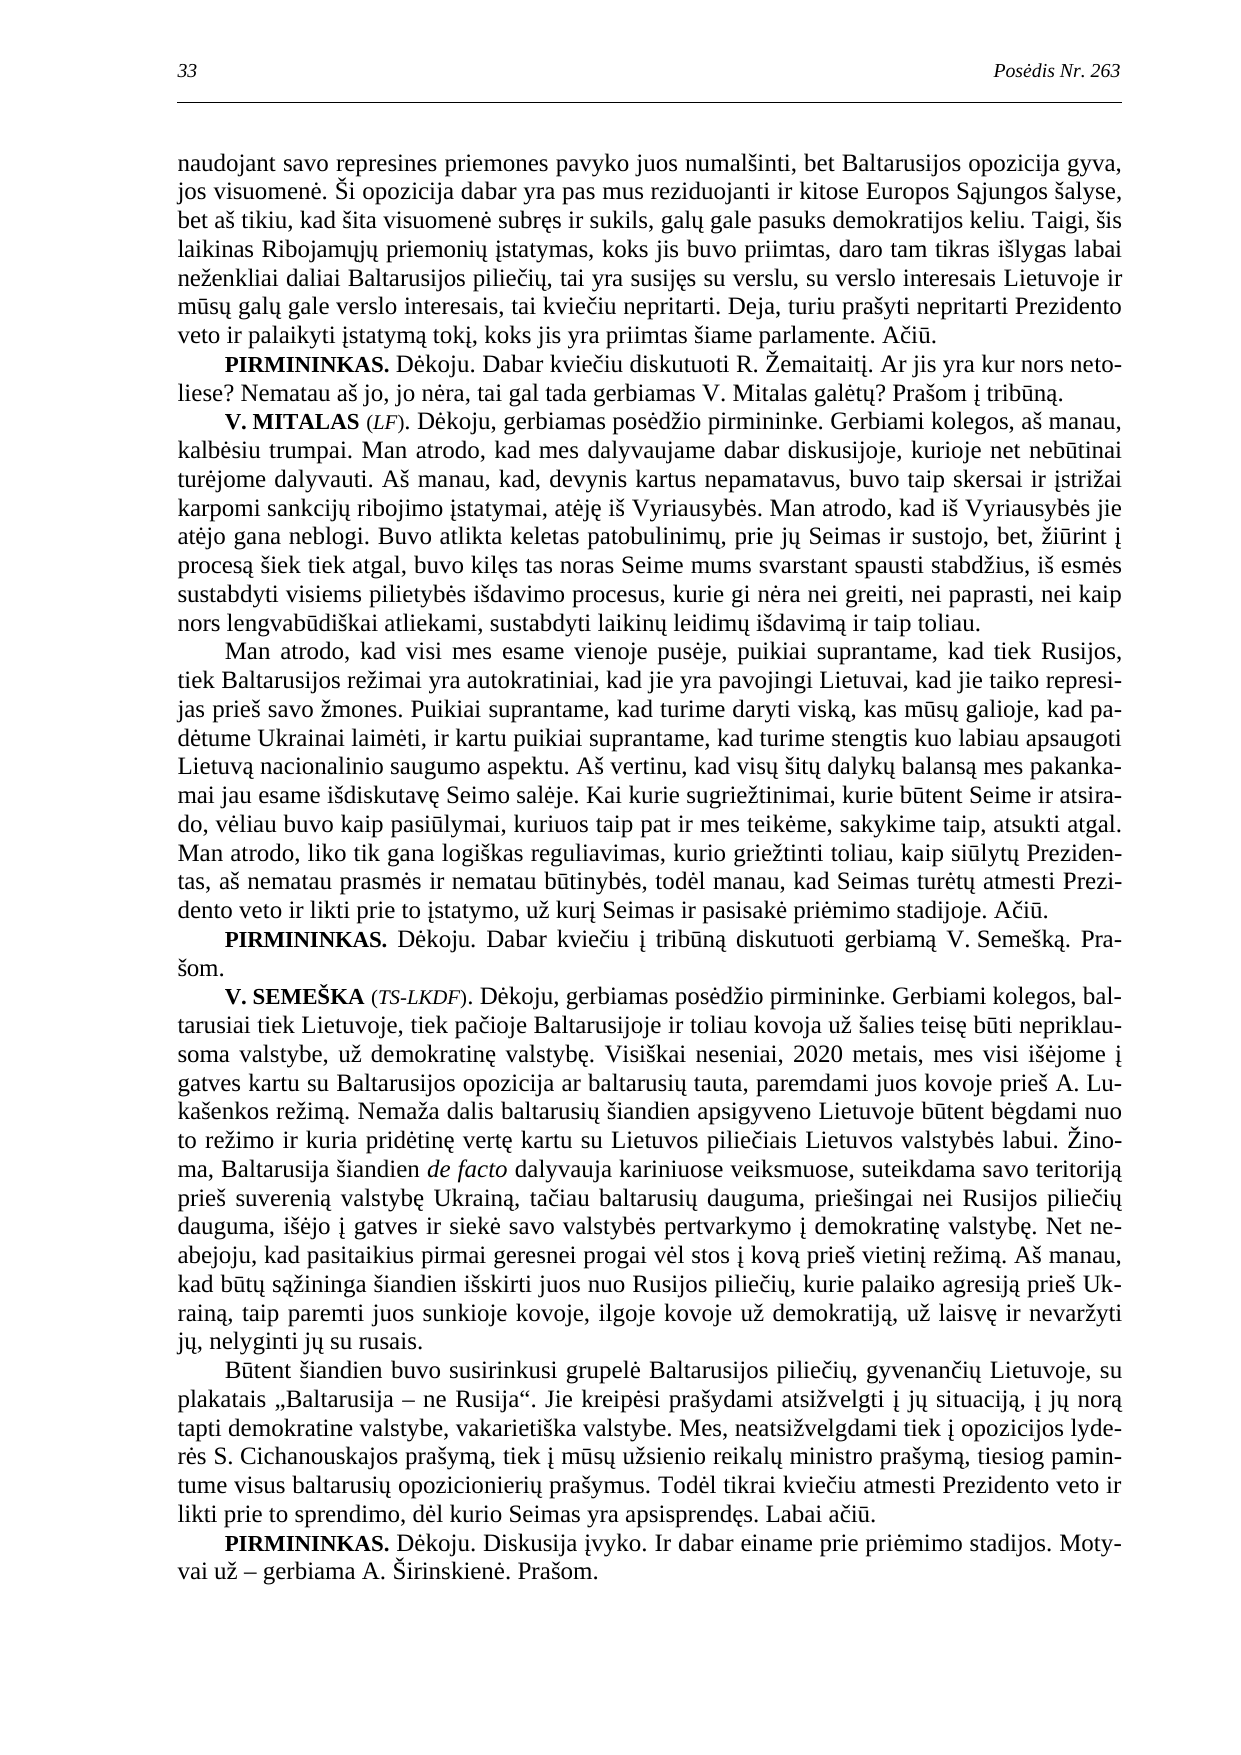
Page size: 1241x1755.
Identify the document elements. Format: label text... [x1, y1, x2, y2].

text Man at­ro­do, kad vi­si mes esa­me vie­no­je pu­sė­je, pui­kiai su­pran­ta­me, kad tiek Ru­si­jos, tiek Bal­ta­ru­si­jos re­ži­mai yra au­to­kra­ti­niai, kad jie yra pa­vo­jin­gi Lie­tu­vai, kad jie tai­ko rep­re­si­jas prieš sa­vo žmo­nes. Pui­kiai su­pran­ta­me, kad tu­ri­me da­ry­ti vis­ką, kas mū­sų ga­lio­je, kad pa­dė­tu­me Uk­rai­nai lai­mė­ti, ir kar­tu pui­kiai su­pran­ta­me, kad tu­ri­me steng­tis kuo la­biau ap­sau­go­ti Lie­tu­vą na­cio­na­li­nio sau­gu­mo as­pek­tu. Aš ver­ti­nu, kad vi­sų ši­tų da­ly­kų ba­lan­są mes pa­kan­ka­mai jau esa­me iš­dis­ku­ta­vę Sei­mo sa­lė­je. Kai ku­rie su­griež­ti­ni­mai, ku­rie bū­tent Sei­me ir at­si­ra­do, vė­liau bu­vo kaip pa­siū­ly­mai, ku­riuos taip pat ir mes tei­kė­me, sa­ky­ki­me taip, at­suk­ti at­gal. Man at­ro­do, li­ko tik ga­na lo­giš­kas re­gu­lia­vi­mas, ku­rio griež­tin­ti to­liau, kaip siū­ly­tų Pre­zi­den­tas, aš ne­ma­tau pras­mės ir ne­ma­tau bū­ti­ny­bės, to­dėl ma­nau, kad Sei­mas tu­rė­tų at­mes­ti Pre­zi­den­to ve­to ir lik­ti prie to įsta­ty­mo, už ku­rį Sei­mas ir pa­si­sa­kė pri­ėmi­mo sta­di­jo­je. Ačiū. [177, 636, 1122, 924]
text V. MITALAS (LF). Dė­ko­ju, ger­bia­mas po­sė­džio pir­mi­nin­ke. Ger­bia­mi ko­le­gos, aš ma­nau, kal­bė­siu trum­pai. Man at­ro­do, kad mes da­ly­vau­ja­me da­bar dis­ku­si­jo­je, ku­rio­je net ne­bū­ti­nai tu­rė­jo­me da­ly­vau­ti. Aš ma­nau, kad, de­vy­nis kar­tus ne­pa­ma­ta­vus, bu­vo taip sker­sai ir įstri­žai kar­po­mi sank­ci­jų ri­bo­ji­mo įsta­ty­mai, at­ėję iš Vy­riau­sy­bės. Man at­ro­do, kad iš Vy­riau­sy­bės jie at­ėjo ga­na ne­blo­gi. Bu­vo at­lik­ta ke­le­tas pa­to­bu­li­ni­mų, prie jų Sei­mas ir su­sto­jo, bet, žiū­rint į pro­ce­są šiek tiek at­gal, bu­vo ki­lęs tas no­ras Sei­me mums svars­tant spaus­ti stab­džius, iš es­mės su­stab­dy­ti vi­siems pi­lie­ty­bės iš­da­vi­mo pro­ce­sus, ku­rie gi nė­ra nei grei­ti, nei pa­pras­ti, nei kaip nors leng­va­bū­diš­kai at­lie­ka­mi, su­stab­dy­ti lai­ki­nų lei­di­mų iš­da­vi­mą ir taip to­liau. [177, 406, 1122, 636]
text V. SEMEŠKA (TS-LKDF). Dė­ko­ju, ger­bia­mas po­sė­džio pir­mi­nin­ke. Ger­bia­mi ko­le­gos, bal­ta­ru­siai tiek Lie­tu­vo­je, tiek pa­čio­je Bal­ta­ru­si­jo­je ir to­liau ko­vo­ja už ša­lies tei­sę bū­ti ne­pri­klau­so­ma vals­ty­be, už de­mo­kra­tinę vals­ty­bę. Vi­siš­kai ne­se­niai, 2020 me­tais, mes vi­si iš­ėjo­me į gat­ves kar­tu su Bal­ta­ru­si­jos opo­zi­ci­ja ar bal­ta­ru­sių tau­ta, pa­rem­da­mi juos ko­vo­je prieš A. Lu­ka­šen­kos re­ži­mą. Ne­ma­ža da­lis bal­ta­ru­sių šian­dien ap­si­gy­ve­no Lie­tu­vo­je bū­tent bėg­da­mi nuo to re­ži­mo ir ku­ria pri­dė­ti­nę ver­tę kar­tu su Lie­tu­vos pi­lie­čiais Lie­tu­vos vals­ty­bės la­bui. Ži­no­ma, Bal­ta­ru­si­ja šian­dien de fac­to da­ly­vau­ja ka­ri­niuo­se veiks­muo­se, su­teik­da­ma sa­vo te­ri­to­ri­ją prieš su­ve­re­nią vals­ty­bę Uk­rai­ną, ta­čiau bal­ta­ru­si­ų dau­gu­ma, prie­šin­gai nei Ru­si­jos pi­lie­čių dau­gu­ma, iš­ėjo į gat­ves ir sie­kė sa­vo vals­ty­bės per­tvar­ky­mo į de­mo­kra­tinę vals­ty­bę. Net ne­abe­jo­ju, kad pa­si­tai­kius pir­mai ge­res­nei pro­gai vėl stos į ko­vą prieš vie­ti­nį re­ži­mą. Aš ma­nau, kad bū­tų są­ži­nin­ga šian­dien iš­skir­ti juos nuo Ru­si­jos pi­lie­čių, ku­rie pa­lai­ko ag­re­si­ją prieš Uk­rai­ną, taip pa­rem­ti juos sun­kio­je ko­vo­je, il­go­je ko­vo­je už de­mo­kra­tiją, už lais­vę ir ne­var­žy­ti jų, ne­ly­gin­ti jų su ru­sais. [177, 981, 1122, 1355]
text PIRMININKAS. Dė­ko­ju. Da­bar kvie­čiu dis­ku­tuo­ti R. Že­mai­tai­tį. Ar jis yra kur nors ne­to­lie­se? Ne­ma­tau aš jo, jo nė­ra, tai gal ta­da ger­bia­mas V. Mi­ta­las ga­lė­tų? Pra­šom į tri­bū­ną. [177, 349, 1122, 406]
text PIRMININKAS. Dė­ko­ju. Dis­ku­si­ja įvy­ko. Ir da­bar ei­na­me prie pri­ėmi­mo sta­di­jos. Mo­ty­vai už – ger­bia­ma A. Ši­rins­kie­nė. Pra­šom. [177, 1528, 1122, 1585]
text nau­do­jant sa­vo rep­re­si­nes prie­mo­nes pa­vy­ko juos nu­mal­šin­ti, bet Bal­ta­ru­si­jos opo­zi­ci­ja gy­va, jos vi­suo­me­nė. Ši opo­zi­ci­ja da­bar yra pas mus re­zi­duo­jan­ti ir ki­to­se Eu­ro­pos Są­jun­gos ša­ly­se, bet aš ti­kiu, kad ši­ta vi­suo­me­nė su­bręs ir su­kils, ga­lų ga­le pa­suks de­mo­kra­tijos ke­liu. Tai­gi, šis lai­ki­nas Ri­bo­jamųjų prie­mo­nių įsta­ty­mas, koks jis bu­vo pri­im­tas, da­ro tam tik­ras iš­ly­gas la­bai ne­žen­kliai da­liai Bal­ta­ru­si­jos pi­lie­čių, tai yra su­si­jęs su ver­slu, su ver­slo in­te­re­sais Lie­tu­vo­je ir mū­sų ga­lų ga­le ver­slo in­te­re­sais, tai kvie­čiu ne­pri­tar­ti. De­ja, tu­riu pra­šy­ti ne­pri­tar­ti Pre­zi­den­to ve­to ir pa­lai­ky­ti įsta­ty­mą to­kį, koks jis yra pri­im­tas šia­me par­la­men­te. Ačiū. [177, 148, 1122, 349]
text PIRMININKAS. Dė­ko­ju. Da­bar kvie­čiu į tri­bū­ną dis­ku­tuo­ti ger­bia­mą V. Se­meš­ką. Pra­šom. [177, 924, 1122, 981]
text Bū­tent šian­dien bu­vo su­si­rin­ku­si gru­pe­lė Bal­ta­ru­si­jos pi­lie­čių, gy­ve­nan­čių Lie­tu­vo­je, su pla­ka­tais „Bal­ta­ru­si­ja – ne Ru­si­ja“. Jie krei­pė­si pra­šy­da­mi at­si­žvelg­ti į jų si­tu­a­ci­ją, į jų no­rą tap­ti de­mo­kra­tine vals­ty­be, va­ka­rie­tiš­ka vals­ty­be. Mes, neat­si­žvelg­da­mi tiek į opo­zi­ci­jos ly­de­rės S. Ci­cha­nous­ka­jos pra­šy­mą, tiek į mū­sų už­sie­nio rei­ka­lų mi­nist­ro pra­šy­mą, tie­siog pa­min­tu­me vi­sus bal­ta­ru­sių opo­zi­cio­nie­rių pra­šy­mus. To­dėl tik­rai kvie­čiu at­mes­ti Pre­zi­den­to ve­to ir lik­ti prie to spren­di­mo, dėl ku­rio Sei­mas yra ap­si­spren­dęs. La­bai ačiū. [177, 1355, 1122, 1528]
